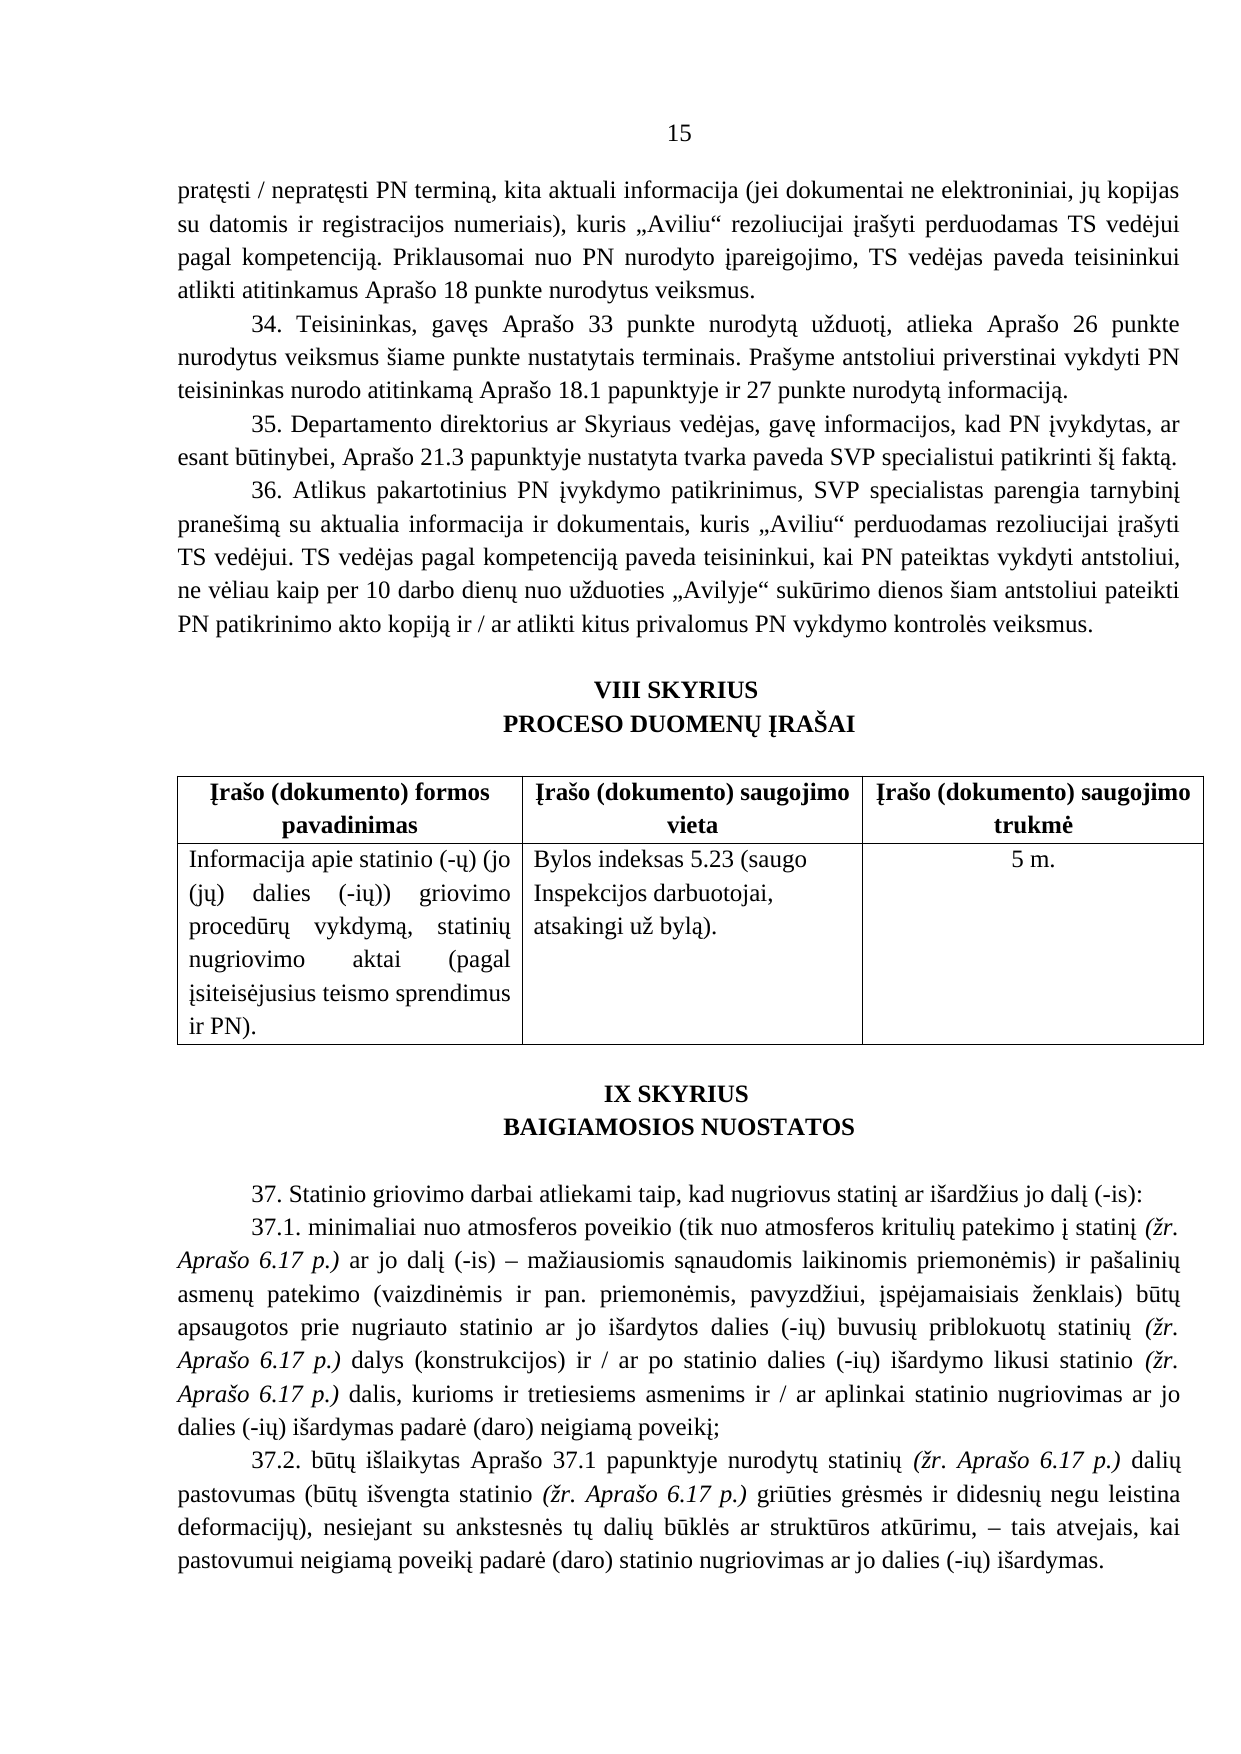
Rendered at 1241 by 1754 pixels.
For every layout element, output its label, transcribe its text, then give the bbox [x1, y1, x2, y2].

text pratęsti / nepratęsti PN terminą, kita aktuali informacija (jei dokumentai ne elektroniniai, jų kopijas su datomis ir registracijos numeriais), kuris „Aviliu“ rezoliucijai įrašyti perduodamas TS vedėjui pagal kompetenciją. Priklausomai nuo PN nurodyto įpareigojimo, TS vedėjas paveda teisininkui atlikti atitinkamus Aprašo 18 punkte nurodytus veiksmus. [177, 176, 1181, 304]
table_cell Bylos indeksas 5.23 (saugo Inspekcijos darbuotojai, atsakingi už bylą). [523, 844, 862, 1044]
text 37.1. minimaliai nuo atmosferos poveikio (tik nuo atmosferos kritulių patekimo į statinį (žr. Aprašo 6.17 p.) ar jo dalį (-is) – mažiausiomis sąnaudomis laikinomis priemonėmis) ir pašalinių asmenų patekimo (vaizdinėmis ir pan. priemonėmis, pavyzdžiui, įspėjamaisiais ženklais) būtų apsaugotos prie nugriauto statinio ar jo išardytos dalies (-ių) buvusių priblokuotų statinių (žr. Aprašo 6.17 p.) dalys (konstrukcijos) ir / ar po statinio dalies (-ių) išardymo likusi statinio (žr. Aprašo 6.17 p.) dalis, kurioms ir tretiesiems asmenims ir / ar aplinkai statinio nugriovimas ar jo dalies (-ių) išardymas padarė (daro) neigiamą poveikį; [177, 1212, 1181, 1441]
text 37. Statinio griovimo darbai atliekami taip, kad nugriovus statinį ar išardžius jo dalį (-is): [177, 1179, 1181, 1207]
table_cell Informacija apie statinio (-ų) (jo (jų) dalies (-ių)) griovimo procedūrų vykdymą, statinių nugriovimo aktai (pagal įsiteisėjusius teismo sprendimus ir PN). [178, 844, 522, 1044]
text 37.2. būtų išlaikytas Aprašo 37.1 papunktyje nurodytų statinių (žr. Aprašo 6.17 p.) dalių pastovumas (būtų išvengta statinio (žr. Aprašo 6.17 p.) griūties grėsmės ir didesnių negu leistina deformacijų), nesiejant su ankstesnės tų dalių būklės ar struktūros atkūrimu, – tais atvejais, kai pastovumui neigiamą poveikį padarė (daro) statinio nugriovimas ar jo dalies (-ių) išardymas. [177, 1445, 1181, 1574]
table_cell 5 m. [863, 844, 1203, 1044]
text proceso duomenų įrašai [177, 709, 1181, 738]
text 34. Teisininkas, gavęs Aprašo 33 punkte nurodytą užduotį, atlieka Aprašo 26 punkte nurodytus veiksmus šiame punkte nustatytais terminais. Prašyme antstoliui priverstinai vykdyti PN teisininkas nurodo atitinkamą Aprašo 18.1 papunktyje ir 27 punkte nurodytą informaciją. [177, 309, 1181, 404]
text vIII SKYRIUS [177, 676, 1181, 704]
text IX SKYRIUS [177, 1079, 1181, 1107]
text BAIGIAMOSIOS NUOSTATOS [177, 1112, 1181, 1141]
table_header Įrašo (dokumento) saugojimo trukmė [863, 777, 1203, 843]
table_header Įrašo (dokumento) formos pavadinimas [178, 777, 522, 843]
text 35. Departamento direktorius ar Skyriaus vedėjas, gavę informacijos, kad PN įvykdytas, ar esant būtinybei, Aprašo 21.3 papunktyje nustatyta tvarka paveda SVP specialistui patikrinti šį faktą. [177, 409, 1181, 471]
table_header Įrašo (dokumento) saugojimo vieta [523, 777, 862, 843]
text 36. Atlikus pakartotinius PN įvykdymo patikrinimus, SVP specialistas parengia tarnybinį pranešimą su aktualia informacija ir dokumentais, kuris „Aviliu“ perduodamas rezoliucijai įrašyti TS vedėjui. TS vedėjas pagal kompetenciją paveda teisininkui, kai PN pateiktas vykdyti antstoliui, ne vėliau kaip per 10 darbo dienų nuo užduoties „Avilyje“ sukūrimo dienos šiam antstoliui pateikti PN patikrinimo akto kopiją ir / ar atlikti kitus privalomus PN vykdymo kontrolės veiksmus. [177, 476, 1181, 638]
